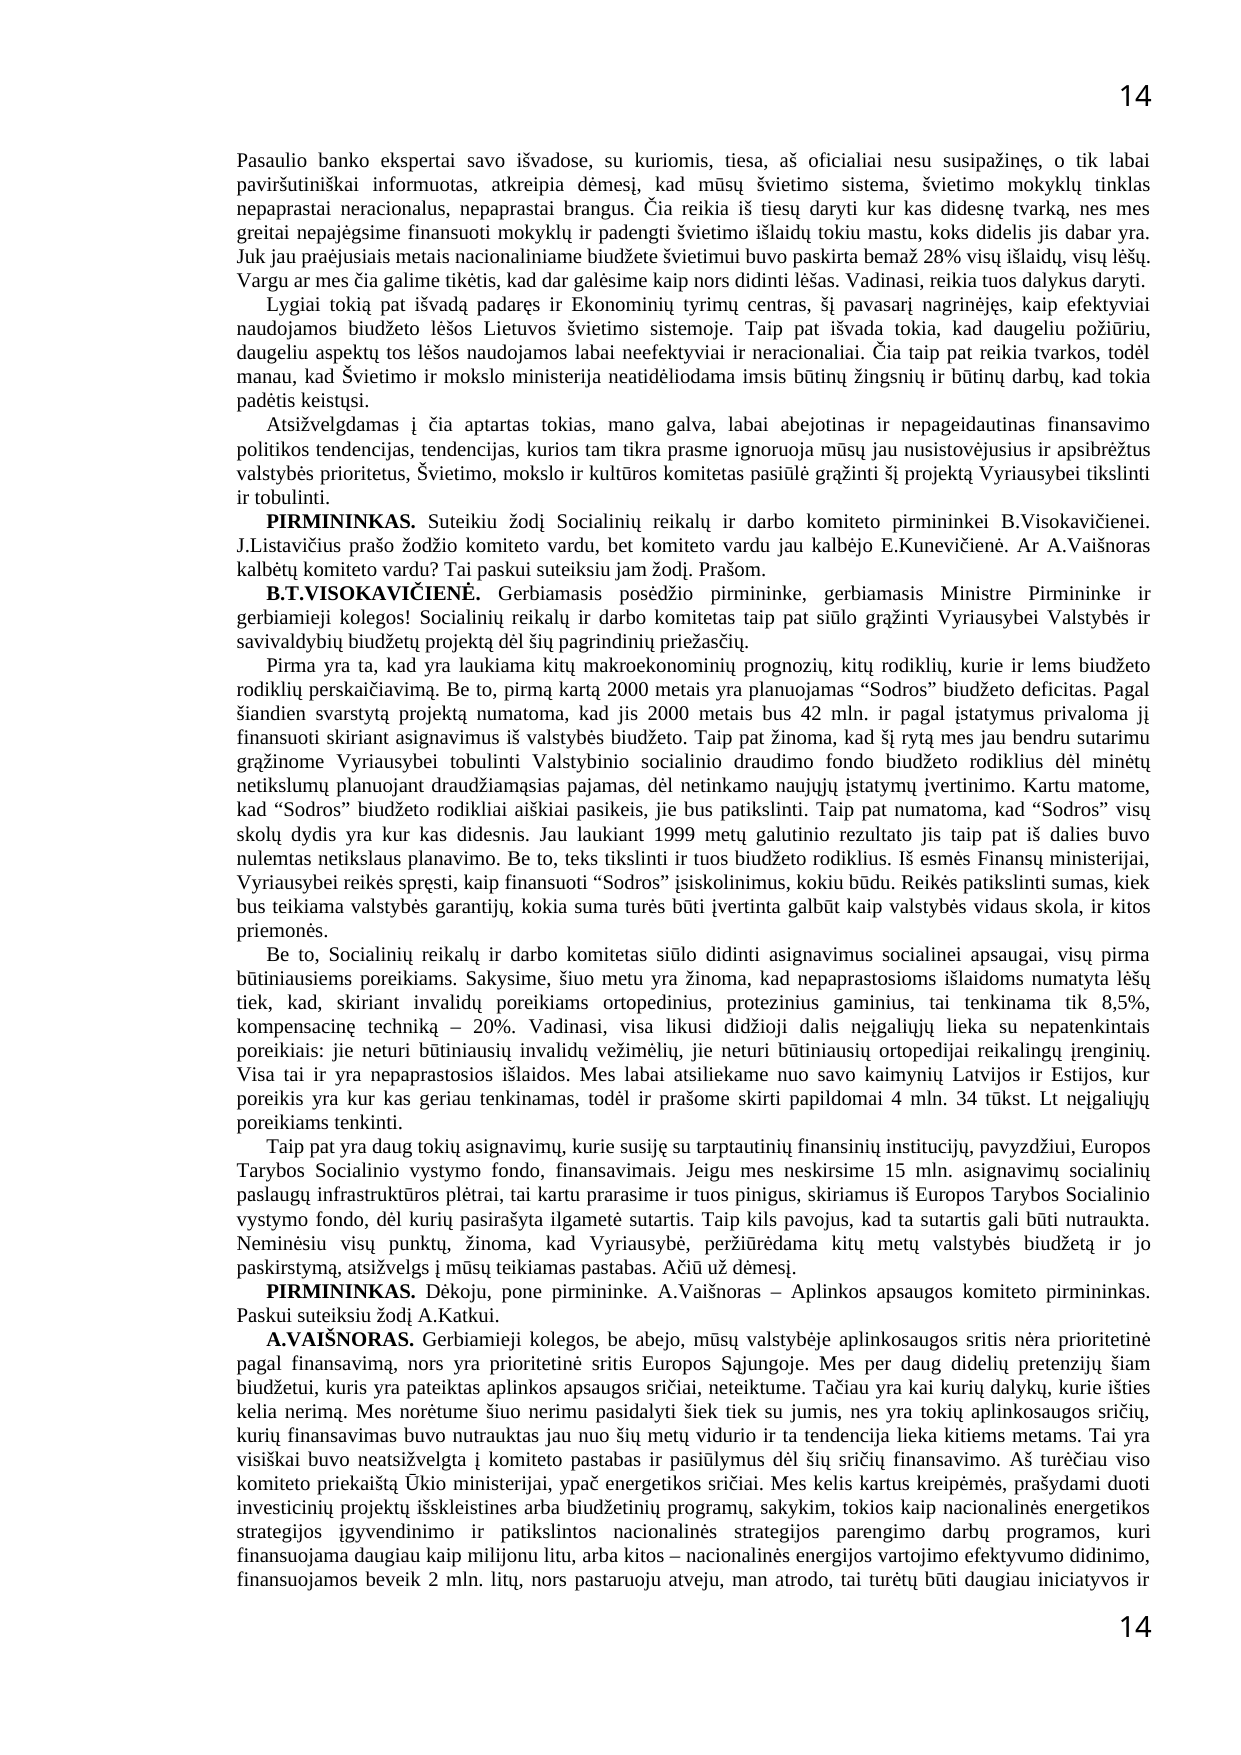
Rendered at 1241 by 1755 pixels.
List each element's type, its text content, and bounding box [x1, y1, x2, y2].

text Pasaulio banko ekspertai savo išvadose, su kuriomis, tiesa, aš oficialiai nesu susipažinęs, o tik labai paviršutiniškai informuotas, atkreipia dėmesį, kad mūsų švietimo sistema, švietimo mokyklų tinklas nepaprastai neracionalus, nepaprastai brangus. Čia reikia iš tiesų daryti kur kas didesnę tvarką, nes mes greitai nepajėgsime finansuoti mokyklų ir padengti švietimo išlaidų tokiu mastu, koks didelis jis dabar yra. Juk jau praėjusiais metais nacionaliniame biudžete švietimui buvo paskirta bemaž 28% visų išlaidų, visų lėšų. Vargu ar mes čia galime tikėtis, kad dar galėsime kaip nors didinti lėšas. Vadinasi, reikia tuos dalykus daryti. [236, 148, 1152, 292]
text Taip pat yra daug tokių asignavimų, kurie susiję su tarptautinių finansinių institucijų, pavyzdžiui, Europos Tarybos Socialinio vystymo fondo, finansavimais. Jeigu mes neskirsime 15 mln. asignavimų socialinių paslaugų infrastruktūros plėtrai, tai kartu prarasime ir tuos pinigus, skiriamus iš Europos Tarybos Socialinio vystymo fondo, dėl kurių pasirašyta ilgametė sutartis. Taip kils pavojus, kad ta sutartis gali būti nutraukta. Neminėsiu visų punktų, žinoma, kad Vyriausybė, peržiūrėdama kitų metų valstybės biudžetą ir jo paskirstymą, atsižvelgs į mūsų teikiamas pastabas. Ačiū už dėmesį. [236, 1134, 1152, 1279]
text PIRMININKAS. Suteikiu žodį Socialinių reikalų ir darbo komiteto pirmininkei B.Visokavičienei. J.Listavičius prašo žodžio komiteto vardu, bet komiteto vardu jau kalbėjo E.Kunevičienė. Ar A.Vaišnoras kalbėtų komiteto vardu? Tai paskui suteiksiu jam žodį. Prašom. [236, 509, 1152, 581]
text A.VAIŠNORAS. Gerbiamieji kolegos, be abejo, mūsų valstybėje aplinkosaugos sritis nėra prioritetinė pagal finansavimą, nors yra prioritetinė sritis Europos Sąjungoje. Mes per daug didelių pretenzijų šiam biudžetui, kuris yra pateiktas aplinkos apsaugos sričiai, neteiktume. Tačiau yra kai kurių dalykų, kurie išties kelia nerimą. Mes norėtume šiuo nerimu pasidalyti šiek tiek su jumis, nes yra tokių aplinkosaugos sričių, kurių finansavimas buvo nutrauktas jau nuo šių metų vidurio ir ta tendencija lieka kitiems metams. Tai yra visiškai buvo neatsižvelgta į komiteto pastabas ir pasiūlymus dėl šių sričių finansavimo. Aš turėčiau viso komiteto priekaištą Ūkio ministerijai, ypač energetikos sričiai. Mes kelis kartus kreipėmės, prašydami duoti investicinių projektų išskleistines arba biudžetinių programų, sakykim, tokios kaip nacionalinės energetikos strategijos įgyvendinimo ir patikslintos nacionalinės strategijos parengimo darbų programos, kuri finansuojama daugiau kaip milijonu litu, arba kitos – nacionalinės energijos vartojimo efektyvumo didinimo, finansuojamos beveik 2 mln. litų, nors pastaruoju atveju, man atrodo, tai turėtų būti daugiau iniciatyvos ir [236, 1327, 1152, 1591]
text PIRMININKAS. Dėkoju, pone pirmininke. A.Vaišnoras – Aplinkos apsaugos komiteto pirmininkas. Paskui suteiksiu žodį A.Katkui. [236, 1279, 1152, 1327]
text B.T.VISOKAVIČIENĖ. Gerbiamasis posėdžio pirmininke, gerbiamasis Ministre Pirmininke ir gerbiamieji kolegos! Socialinių reikalų ir darbo komitetas taip pat siūlo grąžinti Vyriausybei Valstybės ir savivaldybių biudžetų projektą dėl šių pagrindinių priežasčių. [236, 581, 1152, 653]
text Be to, Socialinių reikalų ir darbo komitetas siūlo didinti asignavimus socialinei apsaugai, visų pirma būtiniausiems poreikiams. Sakysime, šiuo metu yra žinoma, kad nepaprastosioms išlaidoms numatyta lėšų tiek, kad, skiriant invalidų poreikiams ortopedinius, protezinius gaminius, tai tenkinama tik 8,5%, kompensacinę techniką – 20%. Vadinasi, visa likusi didžioji dalis neįgaliųjų lieka su nepatenkintais poreikiais: jie neturi būtiniausių invalidų vežimėlių, jie neturi būtiniausių ortopedijai reikalingų įrenginių. Visa tai ir yra nepaprastosios išlaidos. Mes labai atsiliekame nuo savo kaimynių Latvijos ir Estijos, kur poreikis yra kur kas geriau tenkinamas, todėl ir prašome skirti papildomai 4 mln. 34 tūkst. Lt neįgaliųjų poreikiams tenkinti. [236, 942, 1152, 1134]
text Pirma yra ta, kad yra laukiama kitų makroekonominių prognozių, kitų rodiklių, kurie ir lems biudžeto rodiklių perskaičiavimą. Be to, pirmą kartą 2000 metais yra planuojamas “Sodros” biudžeto deficitas. Pagal šiandien svarstytą projektą numatoma, kad jis 2000 metais bus 42 mln. ir pagal įstatymus privaloma jį finansuoti skiriant asignavimus iš valstybės biudžeto. Taip pat žinoma, kad šį rytą mes jau bendru sutarimu grąžinome Vyriausybei tobulinti Valstybinio socialinio draudimo fondo biudžeto rodiklius dėl minėtų netikslumų planuojant draudžiamąsias pajamas, dėl netinkamo naujųjų įstatymų įvertinimo. Kartu matome, kad “Sodros” biudžeto rodikliai aiškiai pasikeis, jie bus patikslinti. Taip pat numatoma, kad “Sodros” visų skolų dydis yra kur kas didesnis. Jau laukiant 1999 metų galutinio rezultato jis taip pat iš dalies buvo nulemtas netikslaus planavimo. Be to, teks tikslinti ir tuos biudžeto rodiklius. Iš esmės Finansų ministerijai, Vyriausybei reikės spręsti, kaip finansuoti “Sodros” įsiskolinimus, kokiu būdu. Reikės patikslinti sumas, kiek bus teikiama valstybės garantijų, kokia suma turės būti įvertinta galbūt kaip valstybės vidaus skola, ir kitos priemonės. [236, 653, 1152, 942]
text Lygiai tokią pat išvadą padaręs ir Ekonominių tyrimų centras, šį pavasarį nagrinėjęs, kaip efektyviai naudojamos biudžeto lėšos Lietuvos švietimo sistemoje. Taip pat išvada tokia, kad daugeliu požiūriu, daugeliu aspektų tos lėšos naudojamos labai neefektyviai ir neracionaliai. Čia taip pat reikia tvarkos, todėl manau, kad Švietimo ir mokslo ministerija neatidėliodama imsis būtinų žingsnių ir būtinų darbų, kad tokia padėtis keistųsi. [236, 292, 1152, 412]
text Atsižvelgdamas į čia aptartas tokias, mano galva, labai abejotinas ir nepageidautinas finansavimo politikos tendencijas, tendencijas, kurios tam tikra prasme ignoruoja mūsų jau nusistovėjusius ir apsibrėžtus valstybės prioritetus, Švietimo, mokslo ir kultūros komitetas pasiūlė grąžinti šį projektą Vyriausybei tikslinti ir tobulinti. [236, 412, 1152, 509]
